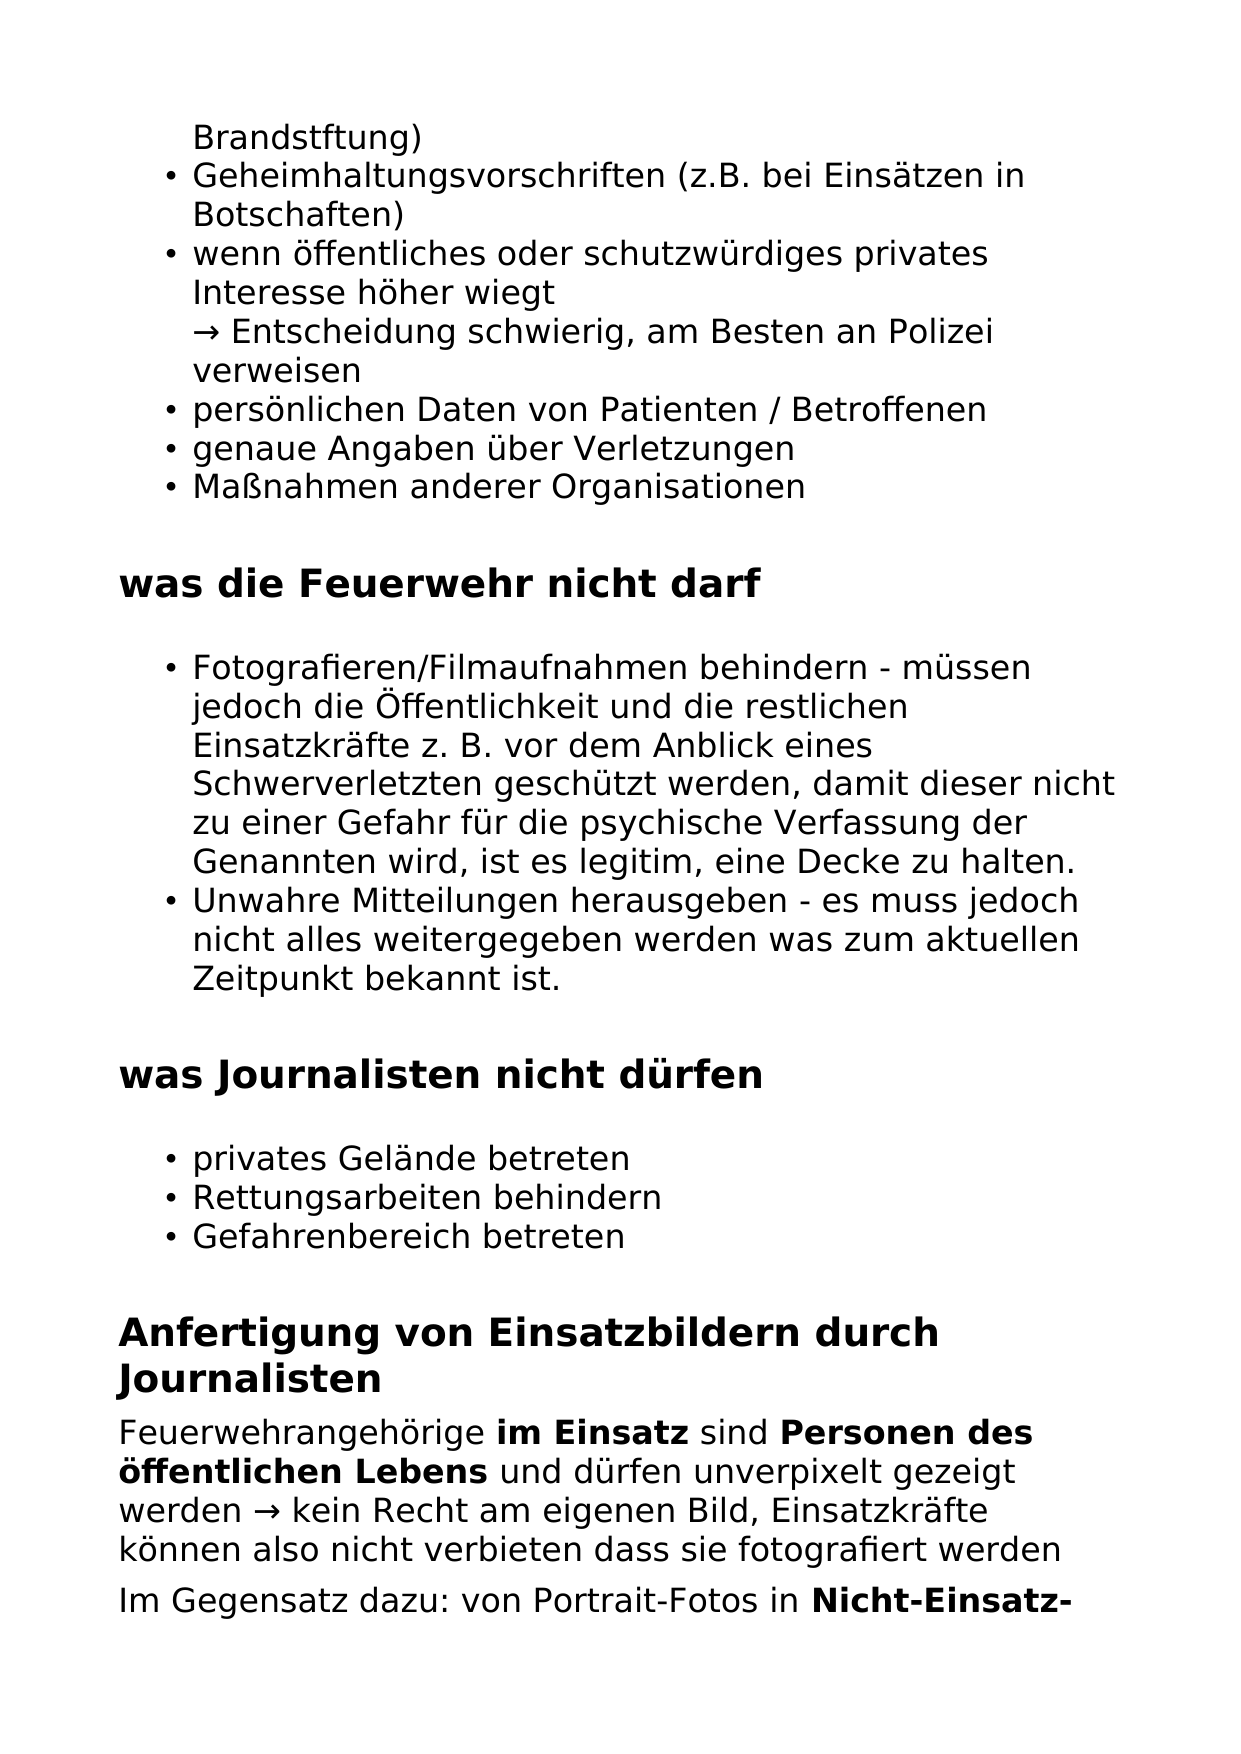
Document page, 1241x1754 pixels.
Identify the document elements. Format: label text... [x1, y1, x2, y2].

list Fotografieren/Filmaufnahmen behindern - müssen jedoch die Öffentlichkeit und die restlichen Einsatzkräfte z. B. vor dem Anblick eines Schwerverletzten geschützt werden, damit dieser nicht zu einer Gefahr für die psychische Verfassung der Genannten wird, ist es legitim, eine Decke zu halten. [177, 648, 1122, 881]
subtitle was die Feuerwehr nicht darf [118, 561, 1122, 606]
subtitle was Journalisten nicht dürfen [118, 1052, 1122, 1098]
list Brandstftung) [177, 118, 1122, 157]
list privates Gelände betreten [177, 1140, 1122, 1178]
list Unwahre Mitteilungen herausgeben - es muss jedoch nicht alles weitergegeben werden was zum aktuellen Zeitpunkt bekannt ist. [177, 881, 1122, 998]
text Feuerwehrangehörige im Einsatz sind Personen des öffentlichen Lebens und dürfen unverpixelt gezeigt werden → kein Recht am eigenen Bild, Einsatzkräfte können also nicht verbieten dass sie fotografiert werden [118, 1414, 1122, 1569]
text Im Gegensatz dazu: von Portrait-Fotos in Nicht-Einsatz- [118, 1582, 1122, 1620]
list Rettungsarbeiten behindern [177, 1178, 1122, 1217]
list persönlichen Daten von Patienten / Betroffenen [177, 390, 1122, 429]
list genaue Angaben über Verletzungen [177, 429, 1122, 468]
list Maßnahmen anderer Organisationen [177, 468, 1122, 507]
list Geheimhaltungsvorschriften (z.B. bei Einsätzen in Botschaften) [177, 157, 1122, 235]
list Gefahrenbereich betreten [177, 1217, 1122, 1256]
subtitle Anfertigung von Einsatzbildern durch Journalisten [118, 1311, 1122, 1401]
list wenn öffentliches oder schutzwürdiges privates Interesse höher wiegt → Entscheidung schwierig, am Besten an Polizei verweisen [177, 235, 1122, 390]
